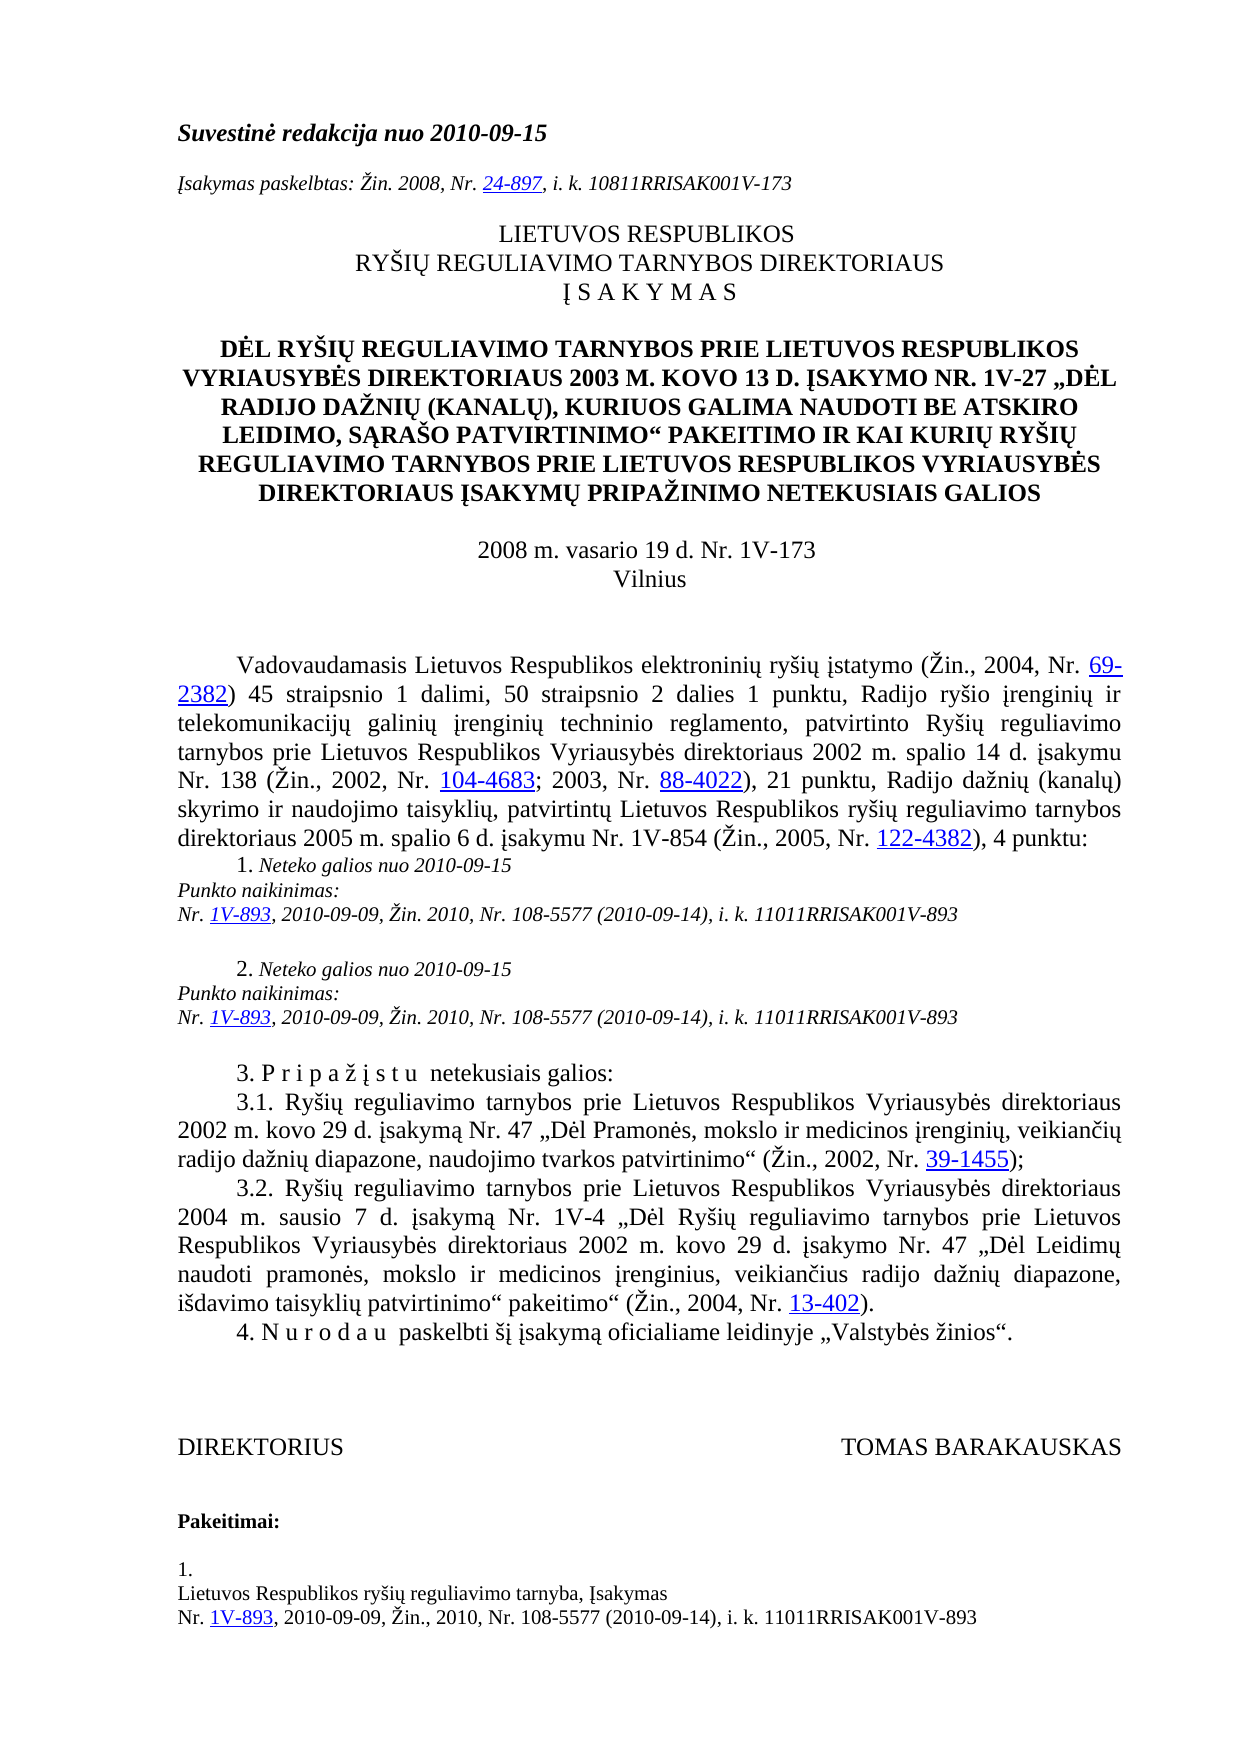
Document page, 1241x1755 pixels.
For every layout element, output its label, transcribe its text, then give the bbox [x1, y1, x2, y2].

text 3. Pripažįstu netekusiais galios: [177, 1058, 1122, 1087]
text Punkto naikinimas: [177, 878, 1122, 902]
text Suvestinė redakcija nuo 2010-09-15 [177, 118, 1122, 147]
text DĖL RYŠIŲ REGULIAVIMO TARNYBOS PRIE LIETUVOS RESPUBLIKOS VYRIAUSYBĖS DIREKTORIAUS 2003 M. KOVO 13 D. ĮSAKYMO NR. 1V-27 „DĖL RADIJO DAŽNIŲ (KANALŲ), KURIUOS GALIMA NAUDOTI BE ATSKIRO LEIDIMO, SĄRAŠO PATVIRTINIMO“ PAKEITIMO IR KAI KURIŲ RYŠIŲ REGULIAVIMO TARNYBOS PRIE LIETUVOS RESPUBLIKOS VYRIAUSYBĖS DIREKTORIAUS ĮSAKYMŲ PRIPAŽINIMO NETEKUSIAIS GALIOS [177, 334, 1122, 507]
text Lietuvos Respublikos ryšių reguliavimo tarnyba, Įsakymas [177, 1581, 1122, 1605]
text 1. [177, 1557, 1122, 1581]
text ĮSAKYMAS [177, 277, 1122, 305]
text Nr. 1V-893, 2010-09-09, Žin., 2010, Nr. 108-5577 (2010-09-14), i. k. 11011RRISAK001V-893 [177, 1605, 1122, 1629]
text 2008 m. vasario 19 d. Nr. 1V-173 [177, 535, 1122, 564]
text Punkto naikinimas: [177, 981, 1122, 1005]
text 1. Neteko galios nuo 2010-09-15 [177, 852, 1122, 878]
text Nr. 1V-893, 2010-09-09, Žin. 2010, Nr. 108-5577 (2010-09-14), i. k. 11011RRISAK001V-893 [177, 1005, 1122, 1029]
text Įsakymas paskelbtas: Žin. 2008, Nr. 24-897, i. k. 10811RRISAK001V-173 [177, 171, 1122, 195]
text 3.1. Ryšių reguliavimo tarnybos prie Lietuvos Respublikos Vyriausybės direktoriaus 2002 m. kovo 29 d. įsakymą Nr. 47 „Dėl Pramonės, mokslo ir medicinos įrenginių, veikiančių radijo dažnių diapazone, naudojimo tvarkos patvirtinimo“ (Žin., 2002, Nr. 39-1455); [177, 1087, 1122, 1173]
text 2. Neteko galios nuo 2010-09-15 [177, 955, 1122, 981]
text Pakeitimai: [177, 1509, 1122, 1533]
text DIREKTORIUS TOMAS BARAKAUSKAS [177, 1432, 1122, 1461]
text 4. Nurodau paskelbti šį įsakymą oficialiame leidinyje „Valstybės žinios“. [177, 1317, 1122, 1346]
text LIETUVOS RESPUBLIKOS RYŠIŲ REGULIAVIMO TARNYBOS DIREKTORIAUS [177, 219, 1122, 277]
text Vilnius [177, 564, 1122, 593]
text Nr. 1V-893, 2010-09-09, Žin. 2010, Nr. 108-5577 (2010-09-14), i. k. 11011RRISAK001V-893 [177, 902, 1122, 926]
text 3.2. Ryšių reguliavimo tarnybos prie Lietuvos Respublikos Vyriausybės direktoriaus 2004 m. sausio 7 d. įsakymą Nr. 1V-4 „Dėl Ryšių reguliavimo tarnybos prie Lietuvos Respublikos Vyriausybės direktoriaus 2002 m. kovo 29 d. įsakymo Nr. 47 „Dėl Leidimų naudoti pramonės, mokslo ir medicinos įrenginius, veikiančius radijo dažnių diapazone, išdavimo taisyklių patvirtinimo“ pakeitimo“ (Žin., 2004, Nr. 13-402). [177, 1173, 1122, 1317]
text Vadovaudamasis Lietuvos Respublikos elektroninių ryšių įstatymo (Žin., 2004, Nr. 69-2382) 45 straipsnio 1 dalimi, 50 straipsnio 2 dalies 1 punktu, Radijo ryšio įrenginių ir telekomunikacijų galinių įrenginių techninio reglamento, patvirtinto Ryšių reguliavimo tarnybos prie Lietuvos Respublikos Vyriausybės direktoriaus 2002 m. spalio 14 d. įsakymu Nr. 138 (Žin., 2002, Nr. 104-4683; 2003, Nr. 88-4022), 21 punktu, Radijo dažnių (kanalų) skyrimo ir naudojimo taisyklių, patvirtintų Lietuvos Respublikos ryšių reguliavimo tarnybos direktoriaus 2005 m. spalio 6 d. įsakymu Nr. 1V-854 (Žin., 2005, Nr. 122-4382), 4 punktu: [177, 650, 1122, 852]
